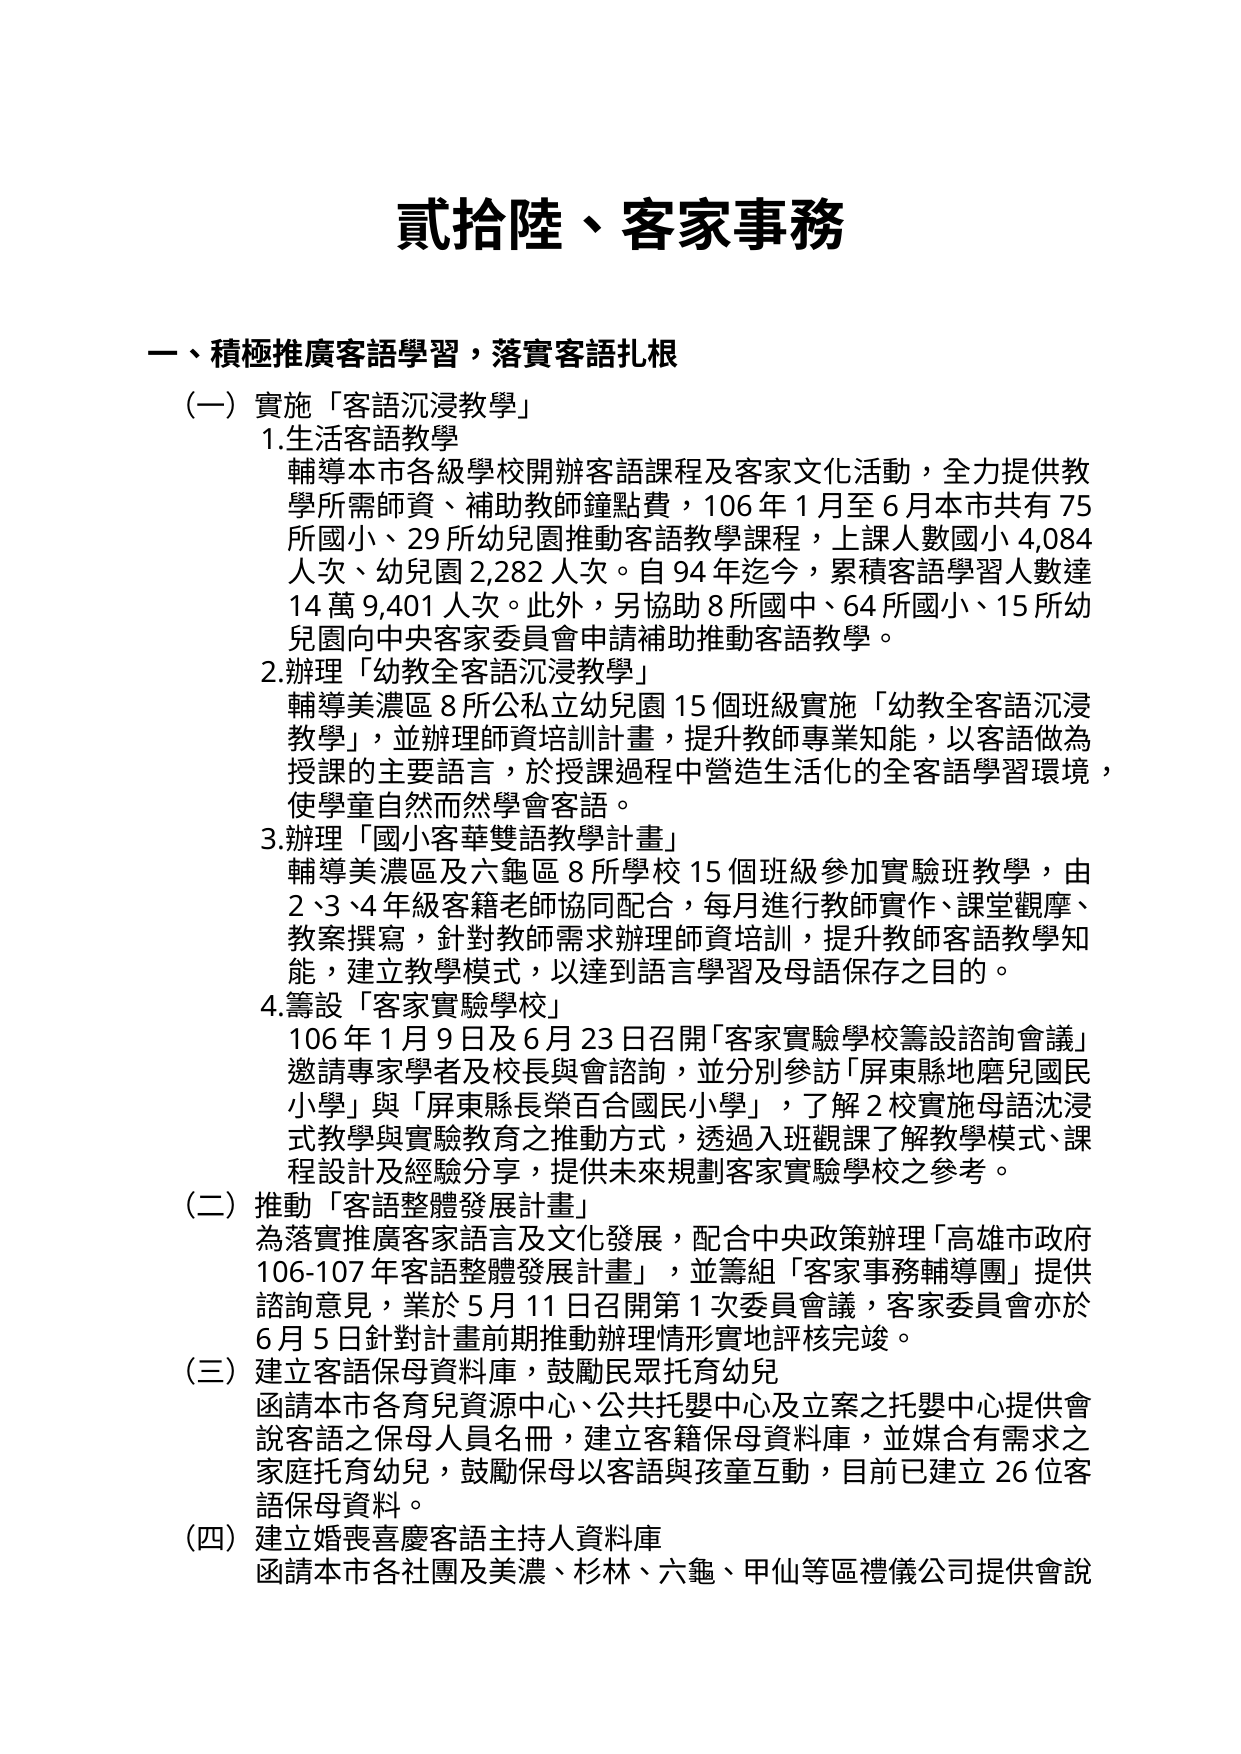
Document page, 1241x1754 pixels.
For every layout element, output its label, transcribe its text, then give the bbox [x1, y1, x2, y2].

text 一、積極推廣客語學習，落實客語扎根 [148, 314, 1092, 389]
text 2.辦理「幼教全客語沉浸教學」 [260, 656, 1092, 689]
text 函請本市各育兒資源中心、公共托嬰中心及立案之托嬰中心提供會說客語之保母人員名冊，建立客籍保母資料庫，並媒合有需求之家庭托育幼兒，鼓勵保母以客語與孩童互動，目前已建立26位客語保母資料。 [255, 1389, 1092, 1523]
text 106年1月9日及6月23日召開「客家實驗學校籌設諮詢會議」，邀請專家學者及校長與會諮詢，並分別參訪「屏東縣地磨兒國民小學」與「屏東縣長榮百合國民小學」，了解2校實施母語沈浸式教學與實驗教育之推動方式，透過入班觀課了解教學模式、課程設計及經驗分享，提供未來規劃客家實驗學校之參考。 [288, 1023, 1092, 1189]
text 1.生活客語教學 [260, 423, 1092, 456]
text 輔導本市各級學校開辦客語課程及客家文化活動，全力提供教學所需師資、補助教師鐘點費，106年1月至6月本市共有75所國小、29所幼兒園推動客語教學課程，上課人數國小4,084人次、幼兒園2,282人次。自94年迄今，累積客語學習人數達14萬9,401人次。此外，另協助8所國中、64所國小、15所幼兒園向中央客家委員會申請補助推動客語教學。 [288, 456, 1092, 656]
text （二）推動「客語整體發展計畫」 [148, 1189, 1092, 1223]
text （一）實施「客語沉浸教學」 [148, 389, 1092, 423]
text 函請本市各社團及美濃、杉林、六龜、甲仙等區禮儀公司提供會說 [255, 1556, 1092, 1589]
text （四）建立婚喪喜慶客語主持人資料庫 [148, 1523, 1092, 1556]
text 貳拾陸、客家事務 [148, 164, 1092, 277]
text （三）建立客語保母資料庫，鼓勵民眾托育幼兒 [148, 1356, 1092, 1389]
text 輔導美濃區8所公私立幼兒園15個班級實施「幼教全客語沉浸教學」，並辦理師資培訓計畫，提升教師專業知能，以客語做為授課的主要語言，於授課過程中營造生活化的全客語學習環境，使學童自然而然學會客語。 [288, 689, 1092, 823]
text 為落實推廣客家語言及文化發展，配合中央政策辦理「高雄市政府106-107年客語整體發展計畫」，並籌組「客家事務輔導團」提供諮詢意見，業於5月11日召開第1次委員會議，客家委員會亦於6月5日針對計畫前期推動辦理情形實地評核完竣。 [255, 1223, 1092, 1356]
text 輔導美濃區及六龜區8所學校15個班級參加實驗班教學，由2、3、4年級客籍老師協同配合，每月進行教師實作、課堂觀摩、教案撰寫，針對教師需求辦理師資培訓，提升教師客語教學知能，建立教學模式，以達到語言學習及母語保存之目的。 [288, 856, 1092, 989]
text 4.籌設「客家實驗學校」 [260, 989, 1092, 1023]
text 3.辦理「國小客華雙語教學計畫」 [260, 823, 1092, 856]
